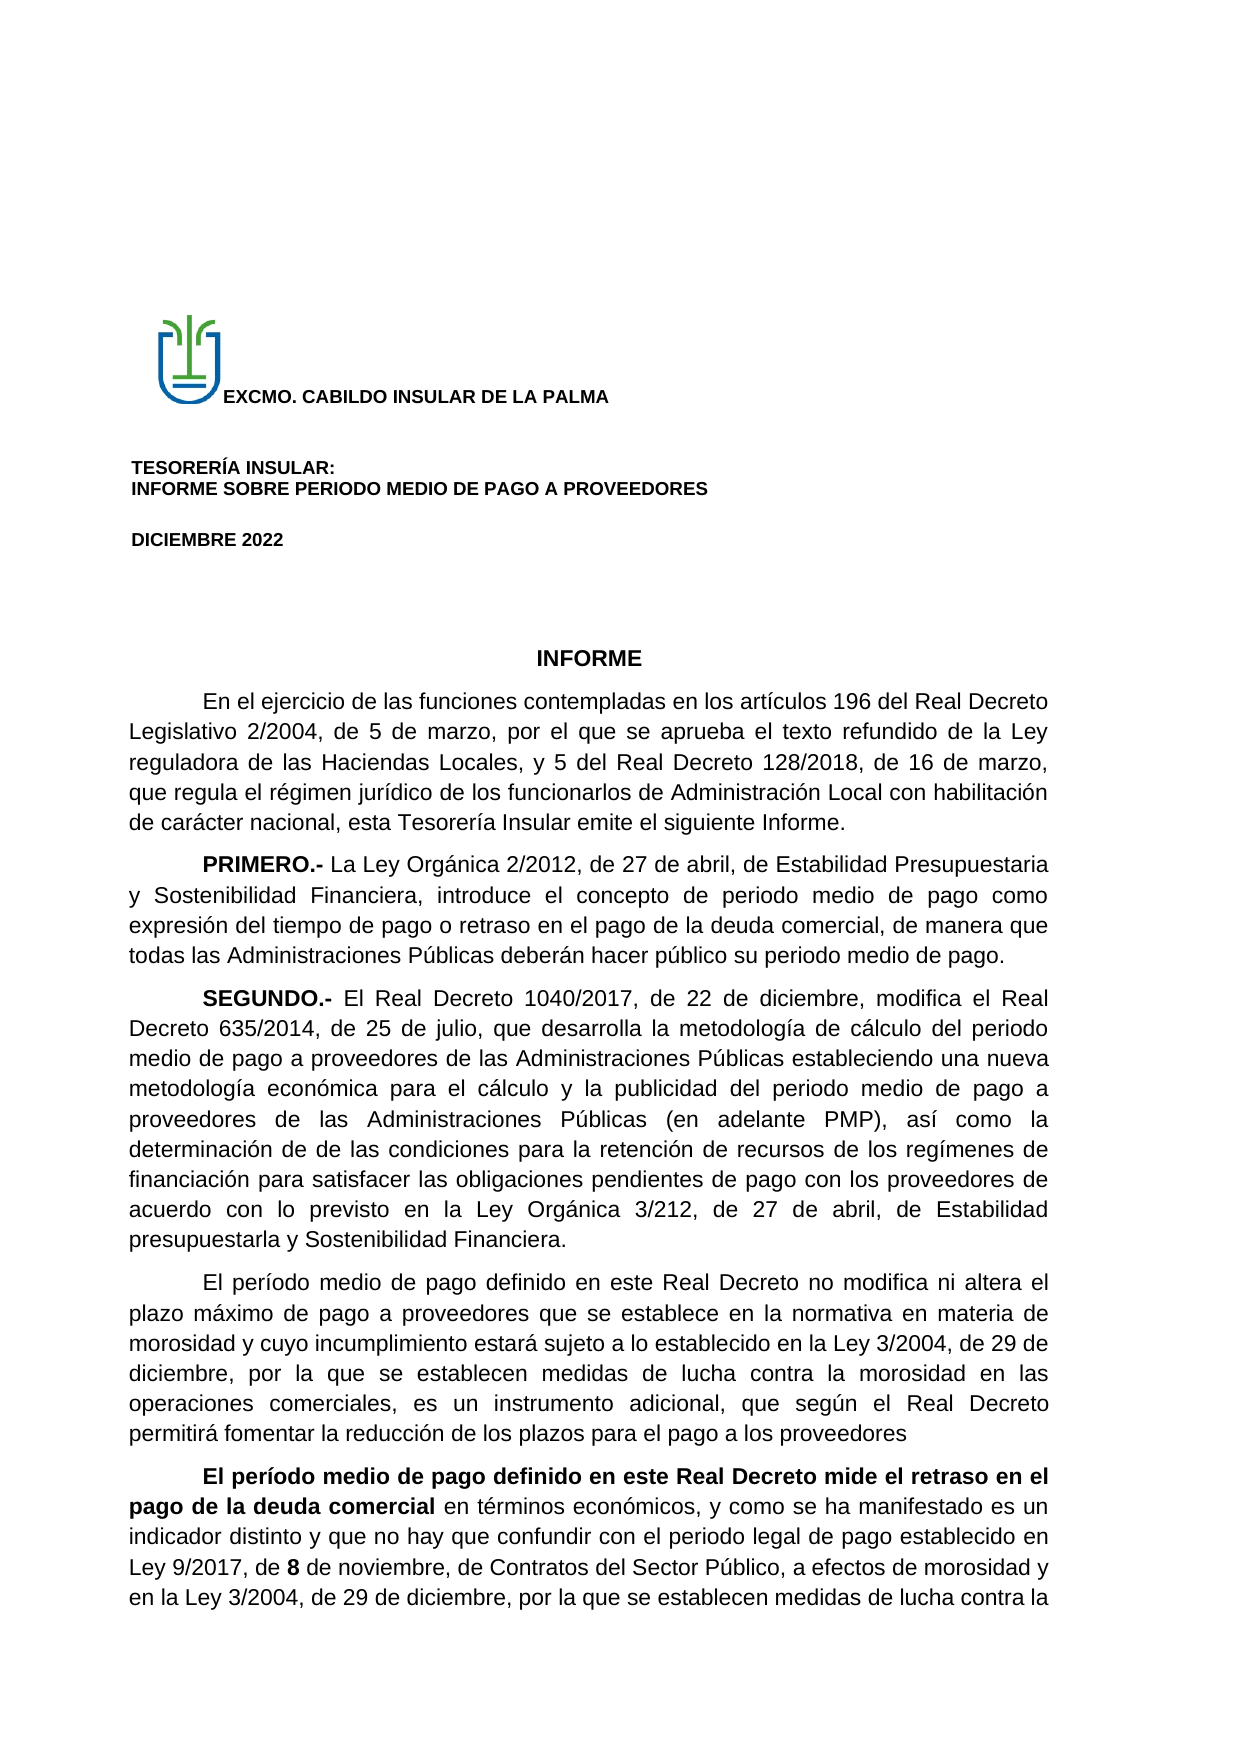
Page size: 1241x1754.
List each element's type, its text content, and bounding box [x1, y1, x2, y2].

text DICIEMBRE 2022 [131, 529, 1122, 550]
text INFORME [517, 645, 661, 671]
text INFORME SOBRE PERIODO MEDIO DE PAGO A PROVEEDORES [131, 478, 1113, 499]
text PRIMERO.- La Ley Orgánica 2/2012, de 27 de abril, de Estabilidad Presupuestaria y Sostenibilidad Financiera, introduce el concepto de periodo medio de pago como expresión del tiempo de pago o retraso en el pago de la deuda comercial, de manera que todas las Administraciones Públicas deberán hacer público su periodo medio de pago. [129, 851, 1049, 968]
text EXCMO. CABILDO INSULAR DE LA PALMA [131, 316, 1118, 407]
text En el ejercicio de las funciones contempladas en los artículos 196 del Real Decreto Legislativo 2/2004, de 5 de marzo, por el que se aprueba el texto refundido de la Ley reguladora de las Haciendas Locales, y 5 del Real Decreto 128/2018, de 16 de marzo, que regula el régimen jurídico de los funcionarlos de Administración Local con habilitación de carácter nacional, esta Tesorería Insular emite el siguiente Informe. [129, 688, 1049, 835]
text El período medio de pago definido en este Real Decreto no modifica ni altera el plazo máximo de pago a proveedores que se establece en la normativa en materia de morosidad y cuyo incumplimiento estará sujeto a lo establecido en la Ley 3/2004, de 29 de diciembre, por la que se establecen medidas de lucha contra la morosidad en las operaciones comerciales, es un instrumento adicional, que según el Real Decreto permitirá fomentar la reducción de los plazos para el pago a los proveedores [129, 1269, 1049, 1447]
text SEGUNDO.- El Real Decreto 1040/2017, de 22 de diciembre, modifica el Real Decreto 635/2014, de 25 de julio, que desarrolla la metodología de cálculo del periodo medio de pago a proveedores de las Administraciones Públicas estableciendo una nueva metodología económica para el cálculo y la publicidad del periodo medio de pago a proveedores de las Administraciones Públicas (en adelante PMP), así como la determinación de de las condiciones para la retención de recursos de los regímenes de financiación para satisfacer las obligaciones pendientes de pago con los proveedores de acuerdo con lo previsto en la Ley Orgánica 3/212, de 27 de abril, de Estabilidad presupuestarla y Sostenibilidad Financiera. [129, 985, 1049, 1253]
text El período medio de pago definido en este Real Decreto mide el retraso en el pago de la deuda comercial en términos económicos, y como se ha manifestado es un indicador distinto y que no hay que confundir con el periodo legal de pago establecido en Ley 9/2017, de 8 de noviembre, de Contratos del Sector Público, a efectos de morosidad y en la Ley 3/2004, de 29 de diciembre, por la que se establecen medidas de lucha contra la [129, 1463, 1049, 1610]
text TESORERÍA INSULAR: [131, 456, 1122, 478]
